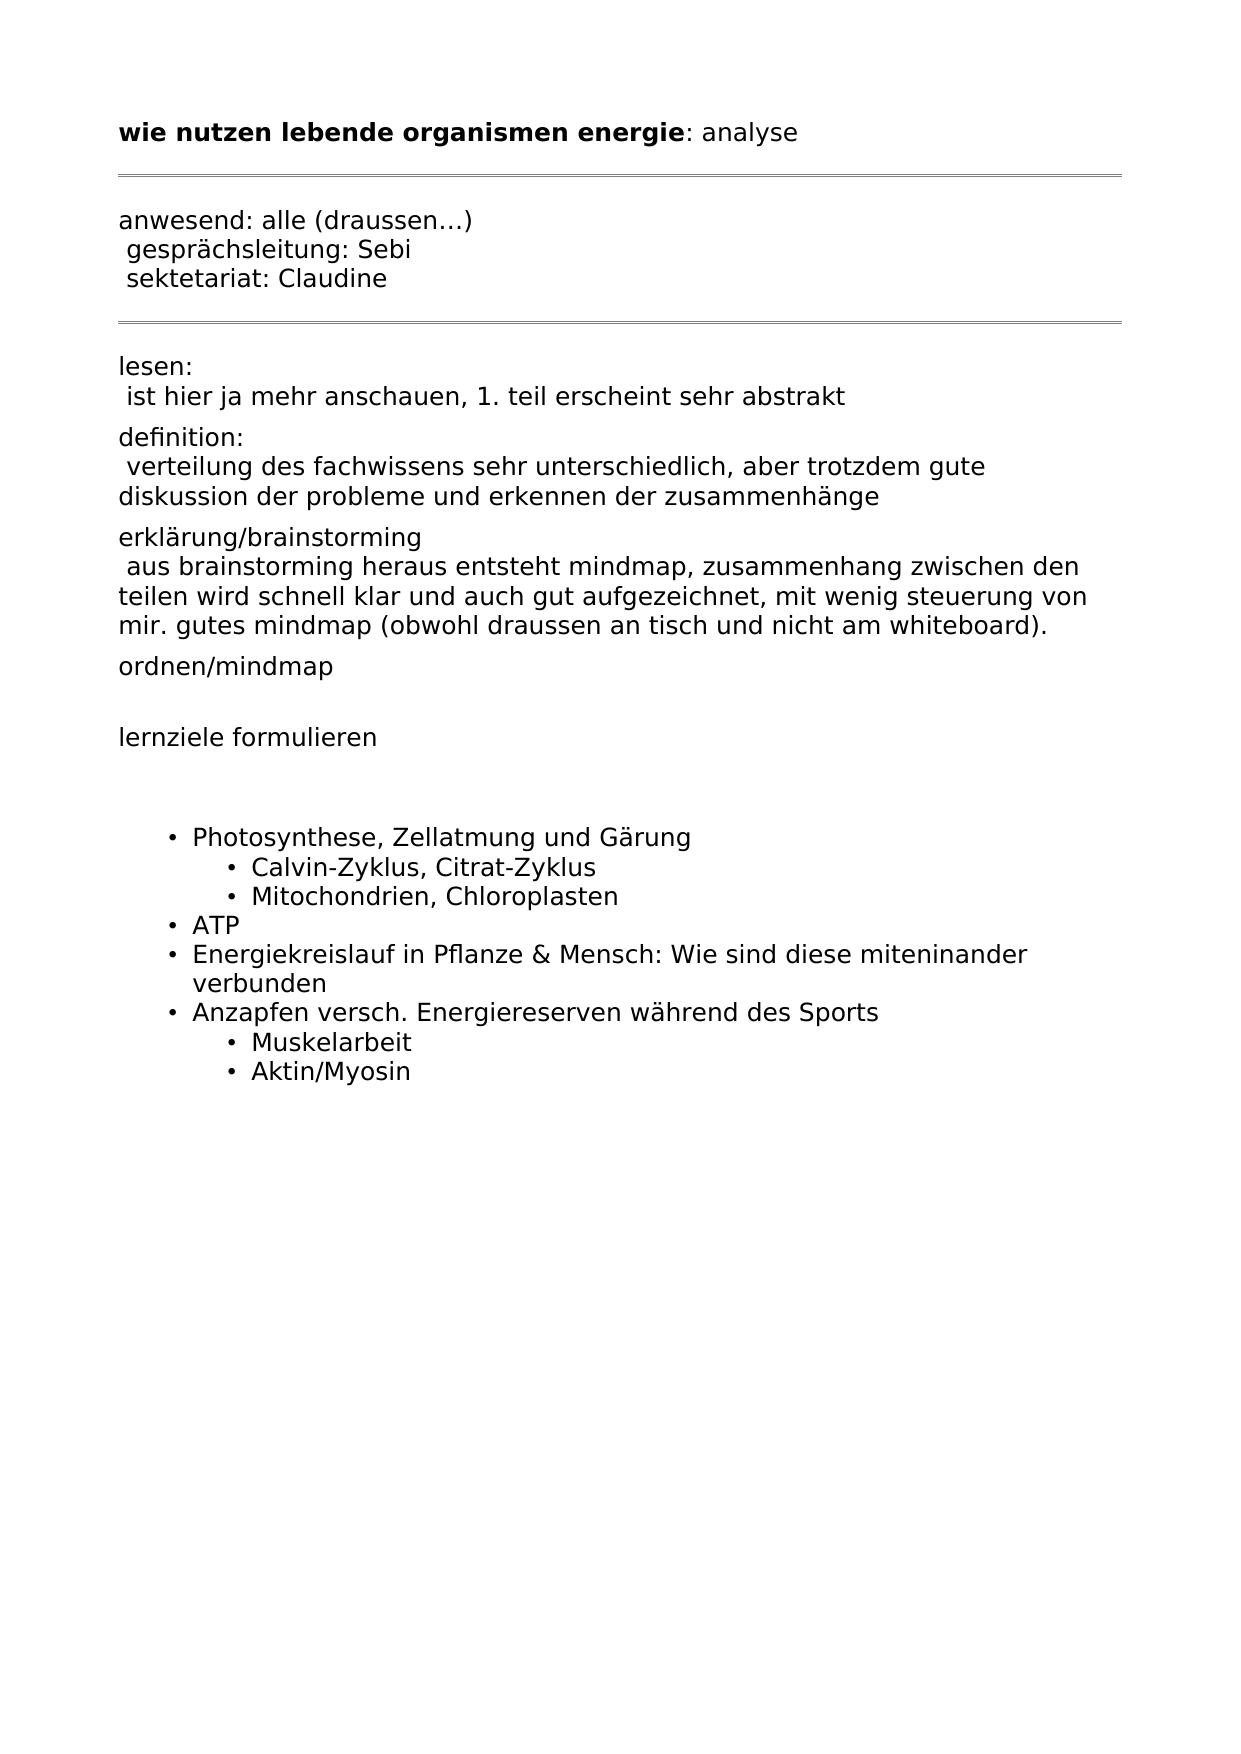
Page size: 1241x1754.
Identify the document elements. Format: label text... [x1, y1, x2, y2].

list Anzapfen versch. Energiereserven während des Sports [177, 999, 1122, 1028]
text lernziele formulieren [118, 723, 1122, 782]
list Photosynthese, Zellatmung und Gärung [177, 824, 1122, 853]
list Calvin-Zyklus, Citrat-Zyklus [236, 853, 1122, 882]
list Muskelarbeit [236, 1028, 1122, 1057]
text anwesend: alle (draussen…) gesprächsleitung: Sebi sektetariat: Claudine [118, 206, 1122, 294]
text lesen: ist hier ja mehr anschauen, 1. teil erscheint sehr abstrakt [118, 352, 1122, 411]
list ATP [177, 911, 1122, 940]
text erklärung/brainstorming aus brainstorming heraus entsteht mindmap, zusammenhang zwischen den teilen wird schnell klar und auch gut aufgezeichnet, mit wenig steuerung von mir. gutes mindmap (obwohl draussen an tisch und nicht am whiteboard). [118, 523, 1122, 640]
text definition: verteilung des fachwissens sehr unterschiedlich, aber trotzdem gute diskussion der probleme und erkennen der zusammenhänge [118, 423, 1122, 511]
text ordnen/mindmap [118, 652, 1122, 711]
list Energiekreislauf in Pflanze & Mensch: Wie sind diese miteninander verbunden [177, 940, 1122, 999]
list Mitochondrien, Chloroplasten [236, 882, 1122, 911]
list Aktin/Myosin [236, 1057, 1122, 1086]
text wie nutzen lebende organismen energie: analyse [118, 118, 1122, 147]
